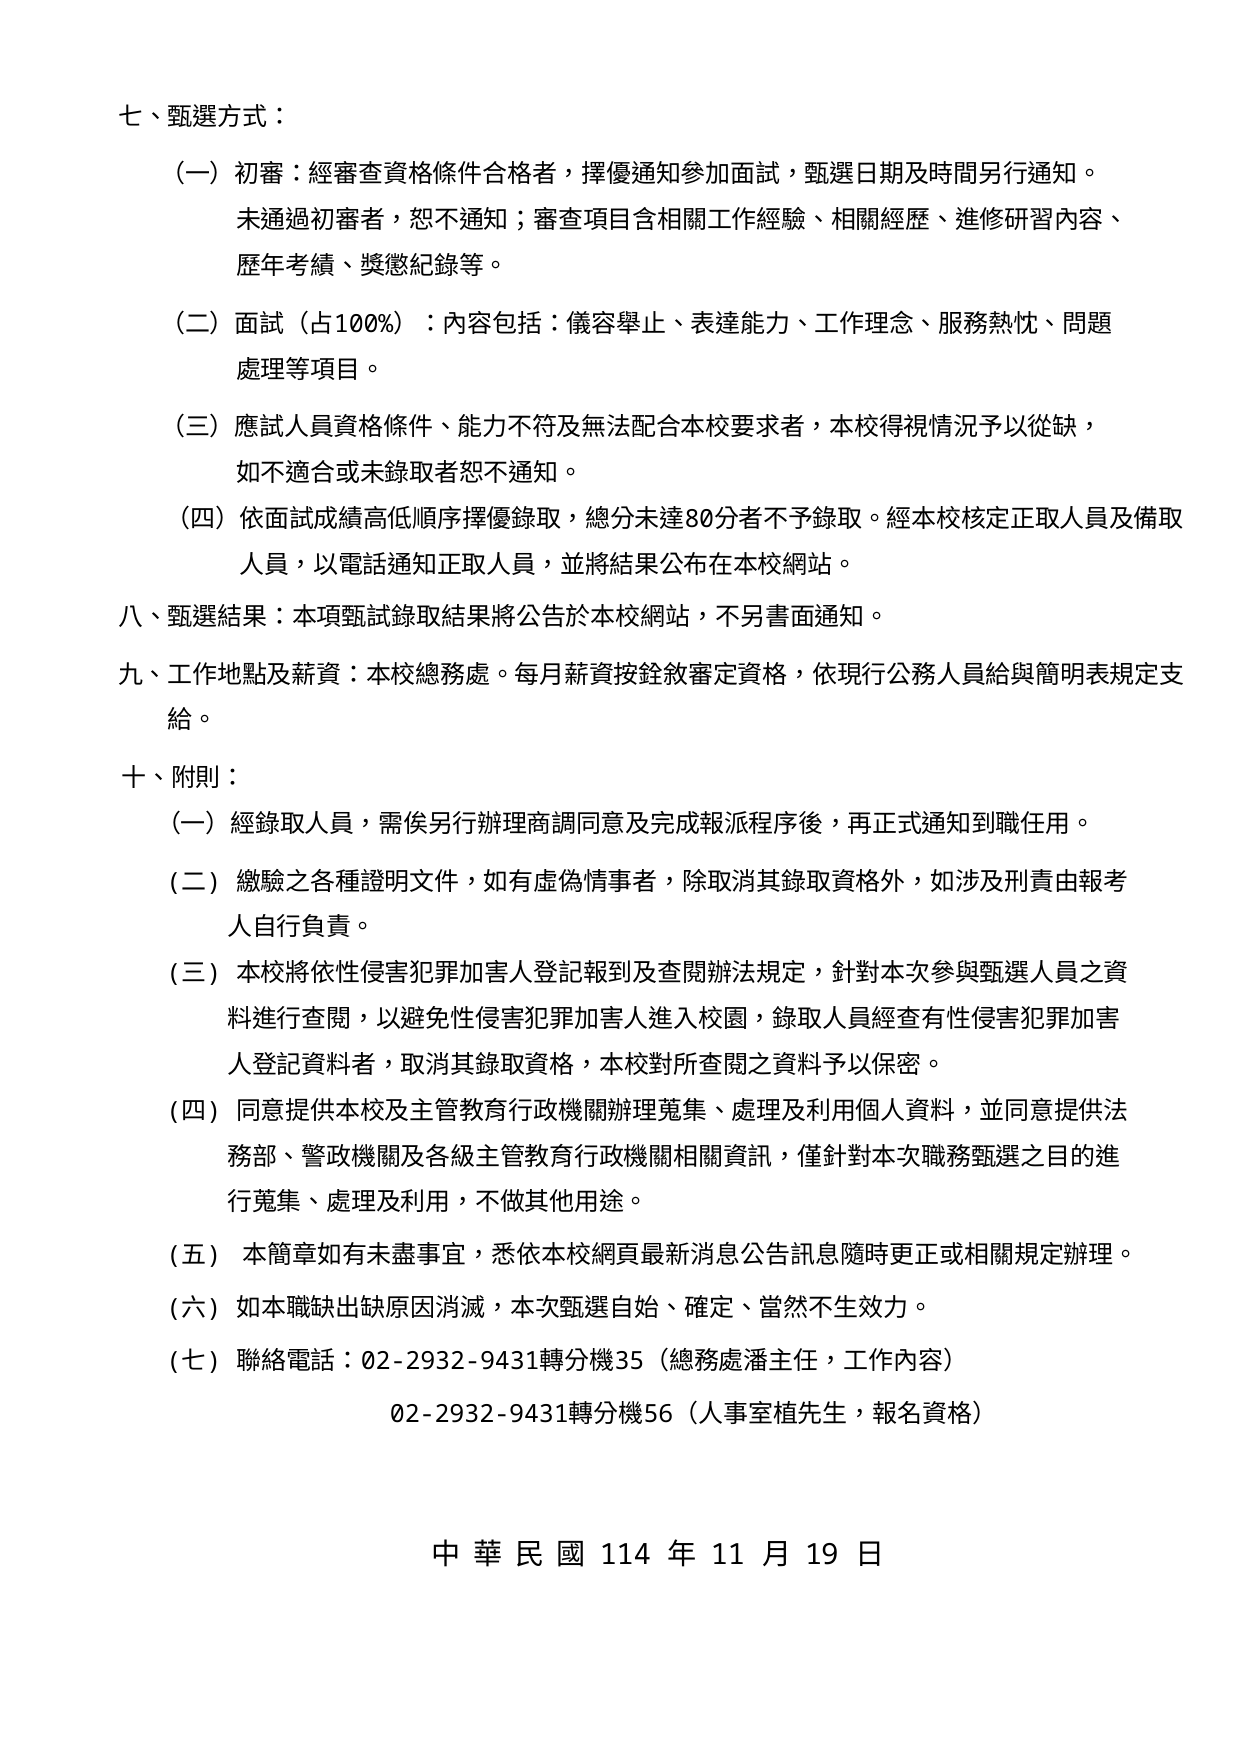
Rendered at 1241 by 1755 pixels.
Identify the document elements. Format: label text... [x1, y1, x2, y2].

text (六) 如本職缺出缺原因消滅，本次甄選自始、確定、當然不生效力。 [166, 1280, 1199, 1326]
text （二）面試（占100%）：內容包括：儀容舉止、表達能力、工作理念、服務熱忱、問題處理等項目。 [160, 296, 1123, 387]
text (四) 同意提供本校及主管教育行政機關辦理蒐集、處理及利用個人資料，並同意提供法務部、警政機關及各級主管教育行政機關相關資訊，僅針對本次職務甄選之目的進行蒐集、處理及利用，不做其他用途。 [166, 1082, 1141, 1220]
text 中 華 民 國 114 年 11 月 19 日 [118, 1528, 1199, 1573]
text （四）依面試成績高低順序擇優錄取，總分未達80分者不予錄取。經本校核定正取人員及備取人員，以電話通知正取人員，並將結果公布在本校網站。 [166, 491, 1199, 582]
text (三) 本校將依性侵害犯罪加害人登記報到及查閱辦法規定，針對本次參與甄選人員之資料進行查閱，以避免性侵害犯罪加害人進入校園，錄取人員經查有性侵害犯罪加害人登記資料者，取消其錄取資格，本校對所查閱之資料予以保密。 [166, 945, 1141, 1082]
text （一）初審：經審查資格條件合格者，擇優通知參加面試，甄選日期及時間另行通知。未通過初審者，恕不通知；審查項目含相關工作經驗、相關經歷、進修研習內容、歷年考績、獎懲紀錄等。 [160, 146, 1123, 284]
text 七、甄選方式： [118, 89, 1199, 134]
text 十、附則： [118, 750, 881, 796]
text 九、工作地點及薪資：本校總務處。每月薪資按銓敘審定資格，依現行公務人員給與簡明表規定支給。 [118, 646, 1199, 738]
text 02-2932-9431轉分機56（⼈事室植先生，報名資格） [166, 1386, 1199, 1432]
text (二) 繳驗之各種證明文件，如有虛偽情事者，除取消其錄取資格外，如涉及刑責由報考人自行負責。 [166, 853, 1141, 945]
text （三）應試人員資格條件、能力不符及無法配合本校要求者，本校得視情況予以從缺，如不適合或未錄取者恕不通知。 [160, 399, 1123, 491]
text （一）經錄取人員，需俟另行辦理商調同意及完成報派程序後，再正式通知到職任用。 [156, 796, 1199, 842]
text (五) 本簡章如有未盡事宜，悉依本校網頁最新消息公告訊息隨時更正或相關規定辦理。 [166, 1227, 1199, 1273]
text 八、甄選結果：本項甄試錄取結果將公告於本校網站，不另書面通知。 [118, 589, 1199, 635]
text (七) 聯絡電話：02-2932-9431轉分機35（總務處潘主任，工作內容） [166, 1333, 1199, 1379]
